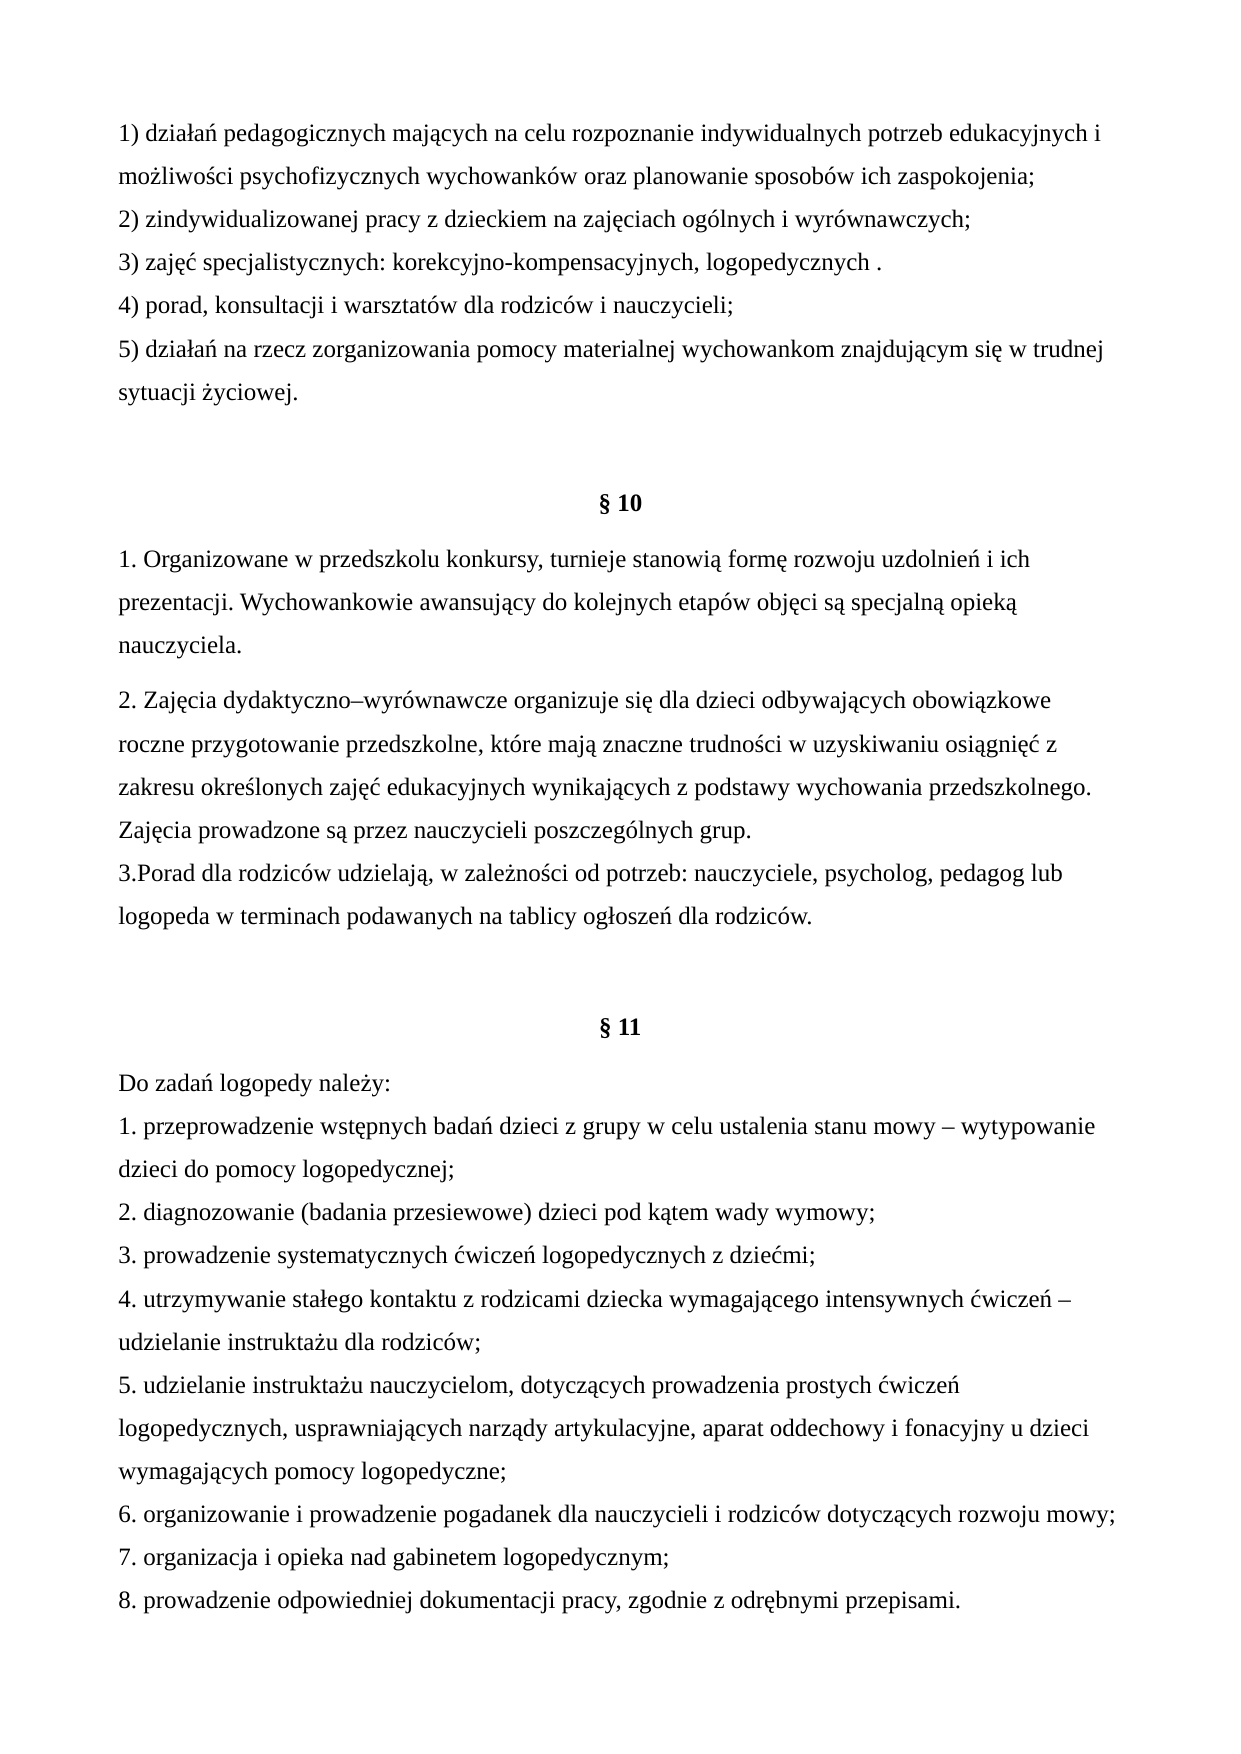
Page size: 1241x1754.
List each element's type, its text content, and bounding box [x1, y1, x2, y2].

text 2. Zajęcia dydaktyczno–wyrównawcze organizuje się dla dzieci odbywających obowiązkowe roczne przygotowanie przedszkolne, które mają znaczne trudności w uzyskiwaniu osiągnięć z zakresu określonych zajęć edukacyjnych wynikających z podstawy wychowania przedszkolnego. Zajęcia prowadzone są przez nauczycieli poszczególnych grup. 3.Porad dla rodziców udzielają, w zależności od potrzeb: nauczyciele, psycholog, pedagog lub logopeda w terminach podawanych na tablicy ogłoszeń dla rodziców. [118, 686, 1122, 930]
text Do zadań logopedy należy: 1. przeprowadzenie wstępnych badań dzieci z grupy w celu ustalenia stanu mowy – wytypowanie dzieci do pomocy logopedycznej; 2. diagnozowanie (badania przesiewowe) dzieci pod kątem wady wymowy; 3. prowadzenie systematycznych ćwiczeń logopedycznych z dziećmi; 4. utrzymywanie stałego kontaktu z rodzicami dziecka wymagającego intensywnych ćwiczeń – udzielanie instruktażu dla rodziców; 5. udzielanie instruktażu nauczycielom, dotyczących prowadzenia prostych ćwiczeń logopedycznych, usprawniających narządy artykulacyjne, aparat oddechowy i fonacyjny u dzieci wymagających pomocy logopedyczne; 6. organizowanie i prowadzenie pogadanek dla nauczycieli i rodziców dotyczących rozwoju mowy; 7. organizacja i opieka nad gabinetem logopedycznym; 8. prowadzenie odpowiedniej dokumentacji pracy, zgodnie z odrębnymi przepisami. [118, 1068, 1122, 1614]
text § 10 [118, 488, 1122, 517]
text 1. Organizowane w przedszkolu konkursy, turnieje stanowią formę rozwoju uzdolnień i ich prezentacji. Wychowankowie awansujący do kolejnych etapów objęci są specjalną opieką nauczyciela. [118, 544, 1122, 659]
text § 11 [118, 1012, 1122, 1041]
text 1) działań pedagogicznych mających na celu rozpoznanie indywidualnych potrzeb edukacyjnych i możliwości psychofizycznych wychowanków oraz planowanie sposobów ich zaspokojenia; 2) zindywidualizowanej pracy z dzieckiem na zajęciach ogólnych i wyrównawczych; 3) zajęć specjalistycznych: korekcyjno-kompensacyjnych, logopedycznych . 4) porad, konsultacji i warsztatów dla rodziców i nauczycieli; 5) działań na rzecz zorganizowania pomocy materialnej wychowankom znajdującym się w trudnej sytuacji życiowej. [118, 118, 1122, 406]
